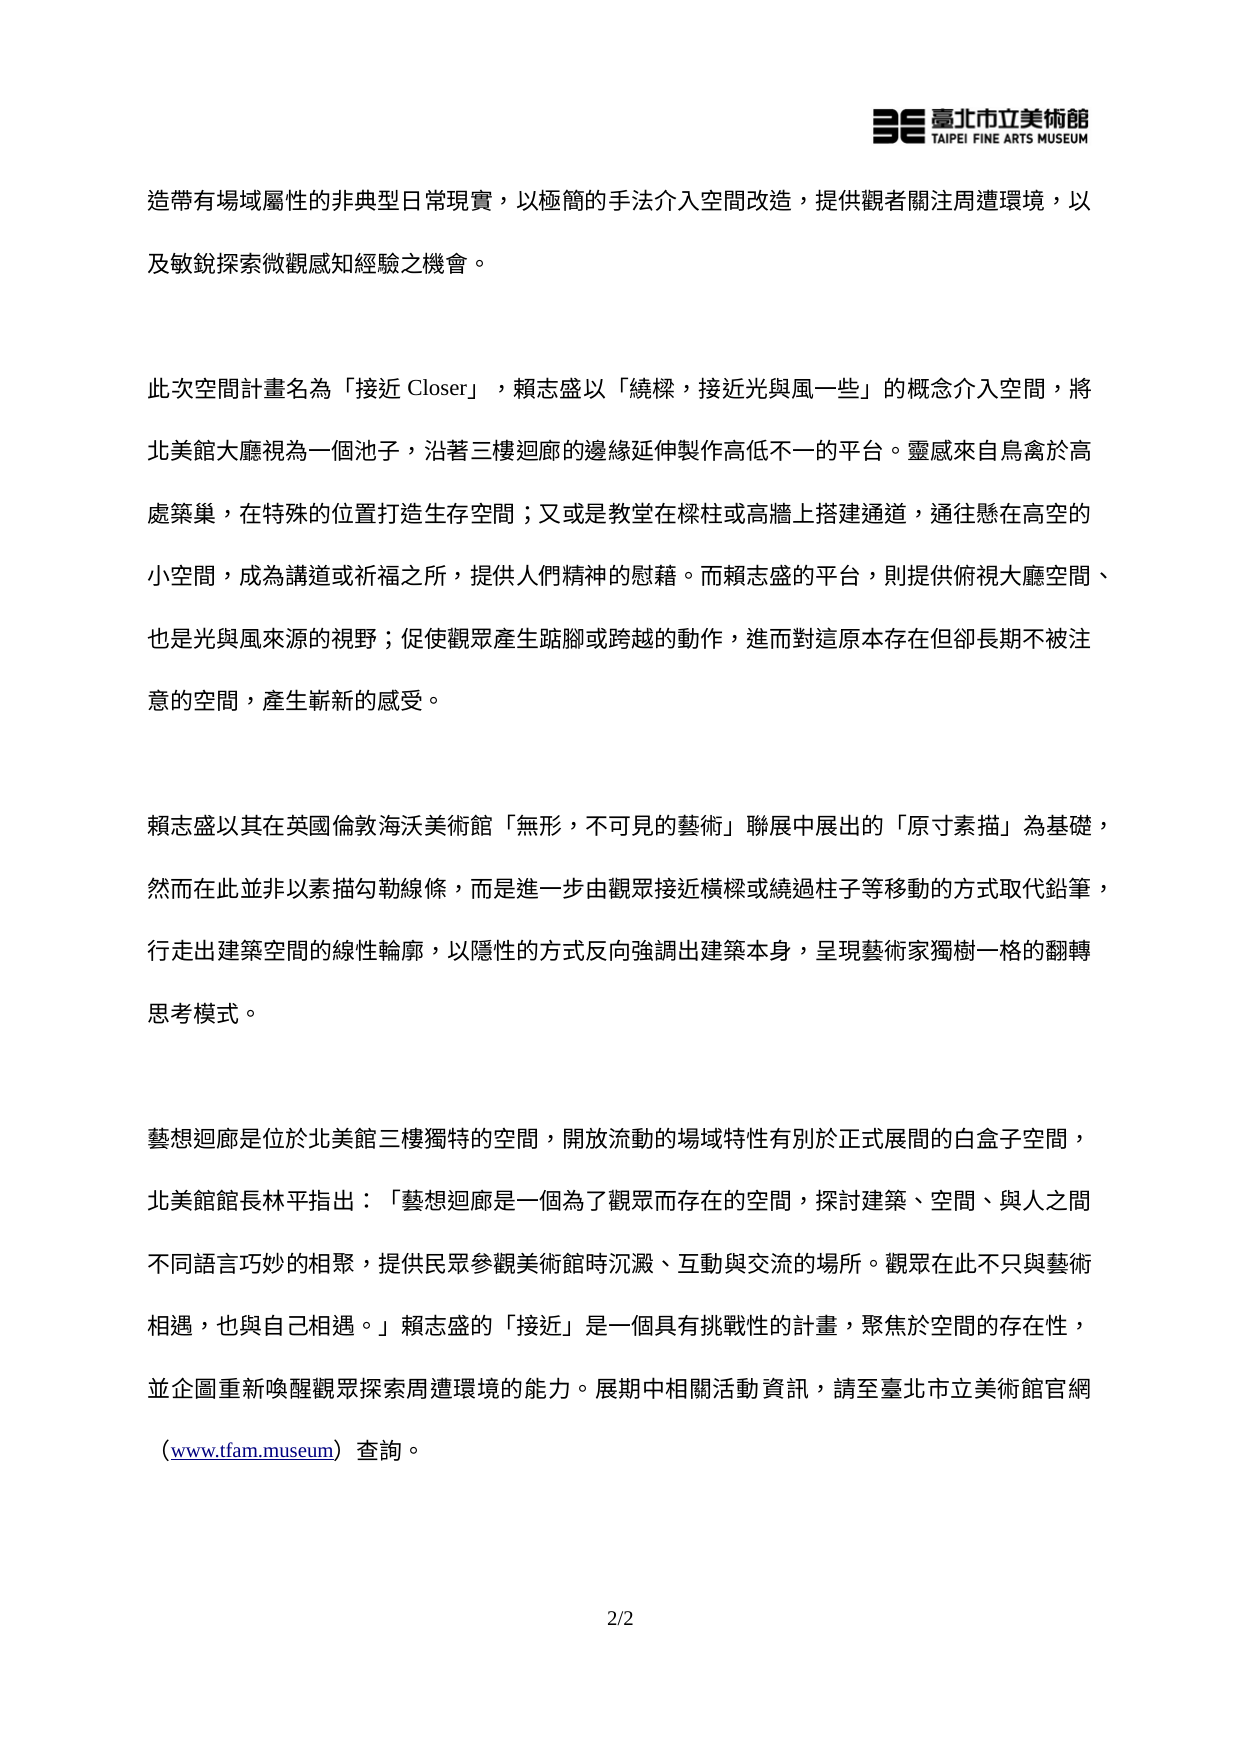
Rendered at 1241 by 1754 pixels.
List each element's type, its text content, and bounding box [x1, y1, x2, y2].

text 此次空間計畫名為「接近Closer」，賴志盛以「繞樑，接近光與風一些」的概念介入空間，將北美館大廳視為一個池子，沿著三樓迴廊的邊緣延伸製作高低不一的平台。靈感來自鳥禽於高處築巢，在特殊的位置打造生存空間；又或是教堂在樑柱或高牆上搭建通道，通往懸在高空的小空間，成為講道或祈福之所，提供人們精神的慰藉。而賴志盛的平台，則提供俯視大廳空間、也是光與風來源的視野；促使觀眾產生踮腳或跨越的動作，進而對這原本存在但卻長期不被注意的空間，產生嶄新的感受。 [148, 346, 1092, 721]
text 造帶有場域屬性的非典型日常現實，以極簡的手法介入空間改造，提供觀者關注周遭環境，以及敏銳探索微觀感知經驗之機會。 [148, 158, 1092, 283]
text 賴志盛以其在英國倫敦海沃美術館「無形，不可見的藝術」聯展中展出的「原寸素描」為基礎，然而在此並非以素描勾勒線條，而是進一步由觀眾接近橫樑或繞過柱子等移動的方式取代鉛筆，行走出建築空間的線性輪廓，以隱性的方式反向強調出建築本身，呈現藝術家獨樹一格的翻轉思考模式。 [148, 783, 1092, 1033]
text 藝想迴廊是位於北美館三樓獨特的空間，開放流動的場域特性有別於正式展間的白盒子空間，北美館館長林平指出：「藝想迴廊是一個為了觀眾而存在的空間，探討建築、空間、與人之間不同語言巧妙的相聚，提供民眾參觀美術館時沉澱、互動與交流的場所。觀眾在此不只與藝術相遇，也與自己相遇。」賴志盛的「接近」是一個具有挑戰性的計畫，聚焦於空間的存在性，並企圖重新喚醒觀眾探索周遭環境的能力。展期中相關活動資訊，請至臺北市立美術館官網 （www.tfam.museum）查詢。 [148, 1096, 1092, 1471]
